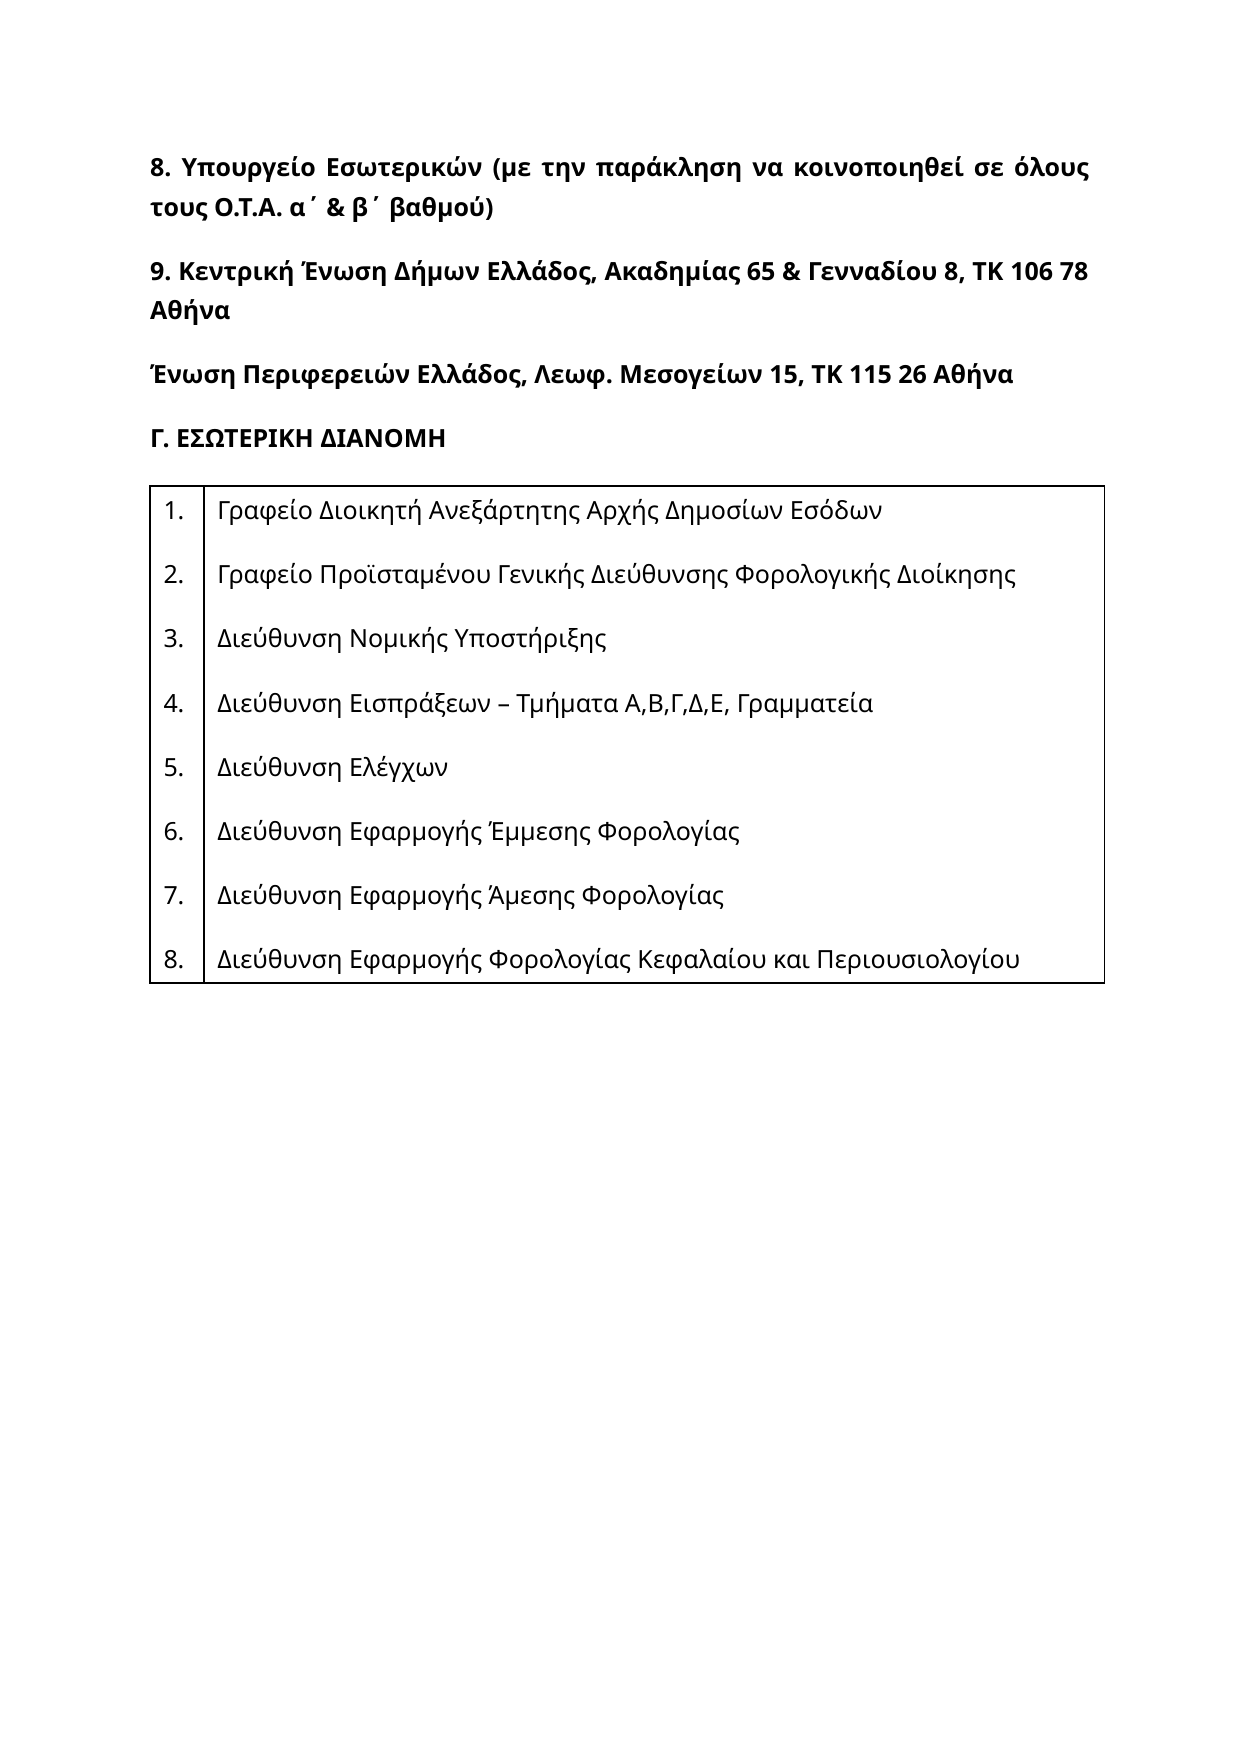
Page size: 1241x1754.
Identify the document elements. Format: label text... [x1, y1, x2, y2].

table_header Γραφείο Διοικητή Ανεξάρτητης Αρχής Δημοσίων Εσόδων Γραφείο Προϊσταμένου Γενικής Διεύθυνσης Φορολογικής Διοίκησης Διεύθυνση Νομικής Υποστήριξης Διεύθυνση Εισπράξεων – Τμήματα Α,Β,Γ,Δ,Ε, Γραμματεία Διεύθυνση Ελέγχων Διεύθυνση Εφαρμογής Έμμεσης Φορολογίας Διεύθυνση Εφαρμογής Άμεσης Φορολογίας Διεύθυνση Εφαρμογής Φορολογίας Κεφαλαίου και Περιουσιολογίου [205, 487, 1104, 982]
text 8. Υπουργείο Εσωτερικών (με την παράκληση να κοινοποιηθεί σε όλους τους Ο.Τ.Α. α΄ & β΄ βαθμού) [150, 150, 1090, 223]
text Ένωση Περιφερειών Ελλάδος, Λεωφ. Μεσογείων 15, ΤΚ 115 26 Αθήνα [150, 357, 1090, 391]
table_header 1. 2. 3. 4. 5. 6. 7. 8. [151, 487, 203, 982]
text 9. Κεντρική Ένωση Δήμων Ελλάδος, Ακαδημίας 65 & Γενναδίου 8, ΤΚ 106 78 Αθήνα [150, 253, 1090, 327]
text Γ. ΕΣΩΤΕΡΙΚΗ ΔΙΑΝΟΜΗ [150, 421, 1090, 455]
